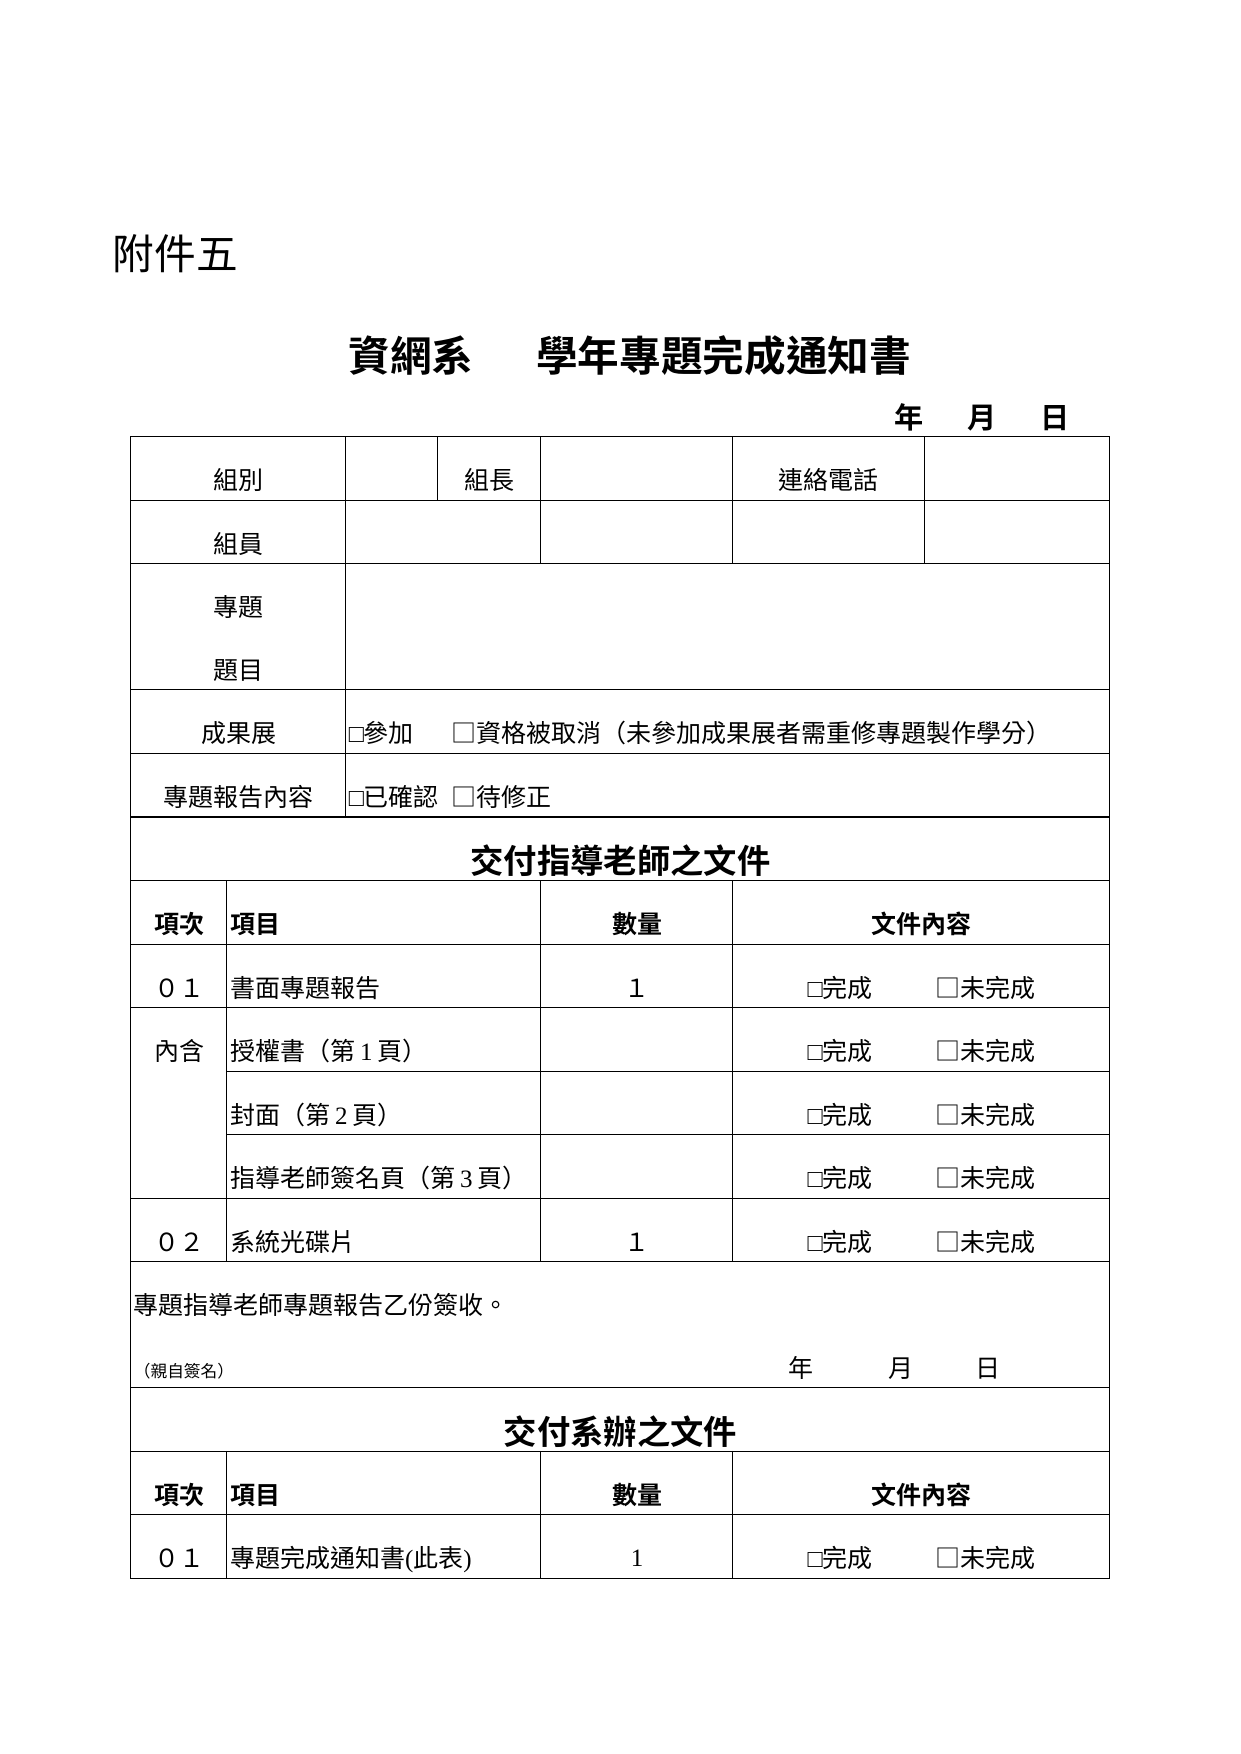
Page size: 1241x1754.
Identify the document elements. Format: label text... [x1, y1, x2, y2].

table_cell 授權書（第1頁） [227, 1008, 540, 1071]
table_cell [541, 501, 732, 563]
table_cell [733, 501, 924, 563]
table_cell □已確認 □待修正 [346, 754, 1109, 816]
table_cell １ [541, 945, 732, 1007]
table_cell 交付指導老師之文件 [131, 818, 1109, 880]
table_cell 項次 [131, 1452, 226, 1514]
table_cell □參加 □資格被取消（未參加成果展者需重修專題製作學分） [346, 690, 1109, 753]
table_cell 項目 [227, 881, 540, 943]
table_cell ０１ [131, 1515, 226, 1578]
text 年 月 日 [131, 374, 1069, 436]
table_cell 交付系辦之文件 [131, 1388, 1109, 1451]
table_header [346, 437, 437, 500]
table_cell □完成 □未完成 [733, 1072, 1109, 1134]
table_cell ０２ [131, 1199, 226, 1261]
table_cell 專題 題目 [131, 564, 345, 689]
table_cell 專題完成通知書(此表) [227, 1515, 540, 1578]
table_cell 系統光碟片 [227, 1199, 540, 1261]
table_cell [541, 1072, 732, 1134]
table_cell 成果展 [131, 690, 345, 753]
table_cell [541, 1008, 732, 1071]
table_cell 1 [541, 1515, 732, 1578]
table_header [541, 437, 732, 500]
table_header [925, 437, 1109, 500]
table_cell 文件內容 [733, 881, 1109, 943]
table_cell 書面專題報告 [227, 945, 540, 1007]
table_cell 項目 [227, 1452, 540, 1514]
table_cell 專題報告內容 [131, 754, 345, 816]
table_cell [925, 501, 1109, 563]
table_cell [346, 564, 1109, 689]
table_cell □完成 □未完成 [733, 1199, 1109, 1261]
table_header 連絡電話 [733, 437, 924, 500]
table_cell 項次 [131, 881, 226, 943]
table_cell 封面（第2頁） [227, 1072, 540, 1134]
table_cell 內含 [131, 1008, 226, 1198]
table_cell 數量 [541, 881, 732, 943]
table_cell [541, 1135, 732, 1198]
table_cell ０１ [131, 945, 226, 1007]
text 附件五 [112, 221, 1128, 281]
table_cell 組員 [131, 501, 345, 563]
table_cell □完成 □未完成 [733, 1515, 1109, 1578]
table_cell 專題指導老師專題報告乙份簽收。 （親自簽名） 年 月 日 [131, 1262, 1109, 1387]
table_cell □完成 □未完成 [733, 1135, 1109, 1198]
table_cell 數量 [541, 1452, 732, 1514]
table_cell □完成 □未完成 [733, 945, 1109, 1007]
table_header 組別 [131, 437, 345, 500]
table_cell [346, 501, 540, 563]
table_cell 文件內容 [733, 1452, 1109, 1514]
text 資網系 學年專題完成通知書 [131, 311, 1128, 374]
table_cell 指導老師簽名頁（第3頁） [227, 1135, 540, 1198]
table_cell １ [541, 1199, 732, 1261]
table_header 組長 [438, 437, 540, 500]
table_cell □完成 □未完成 [733, 1008, 1109, 1071]
